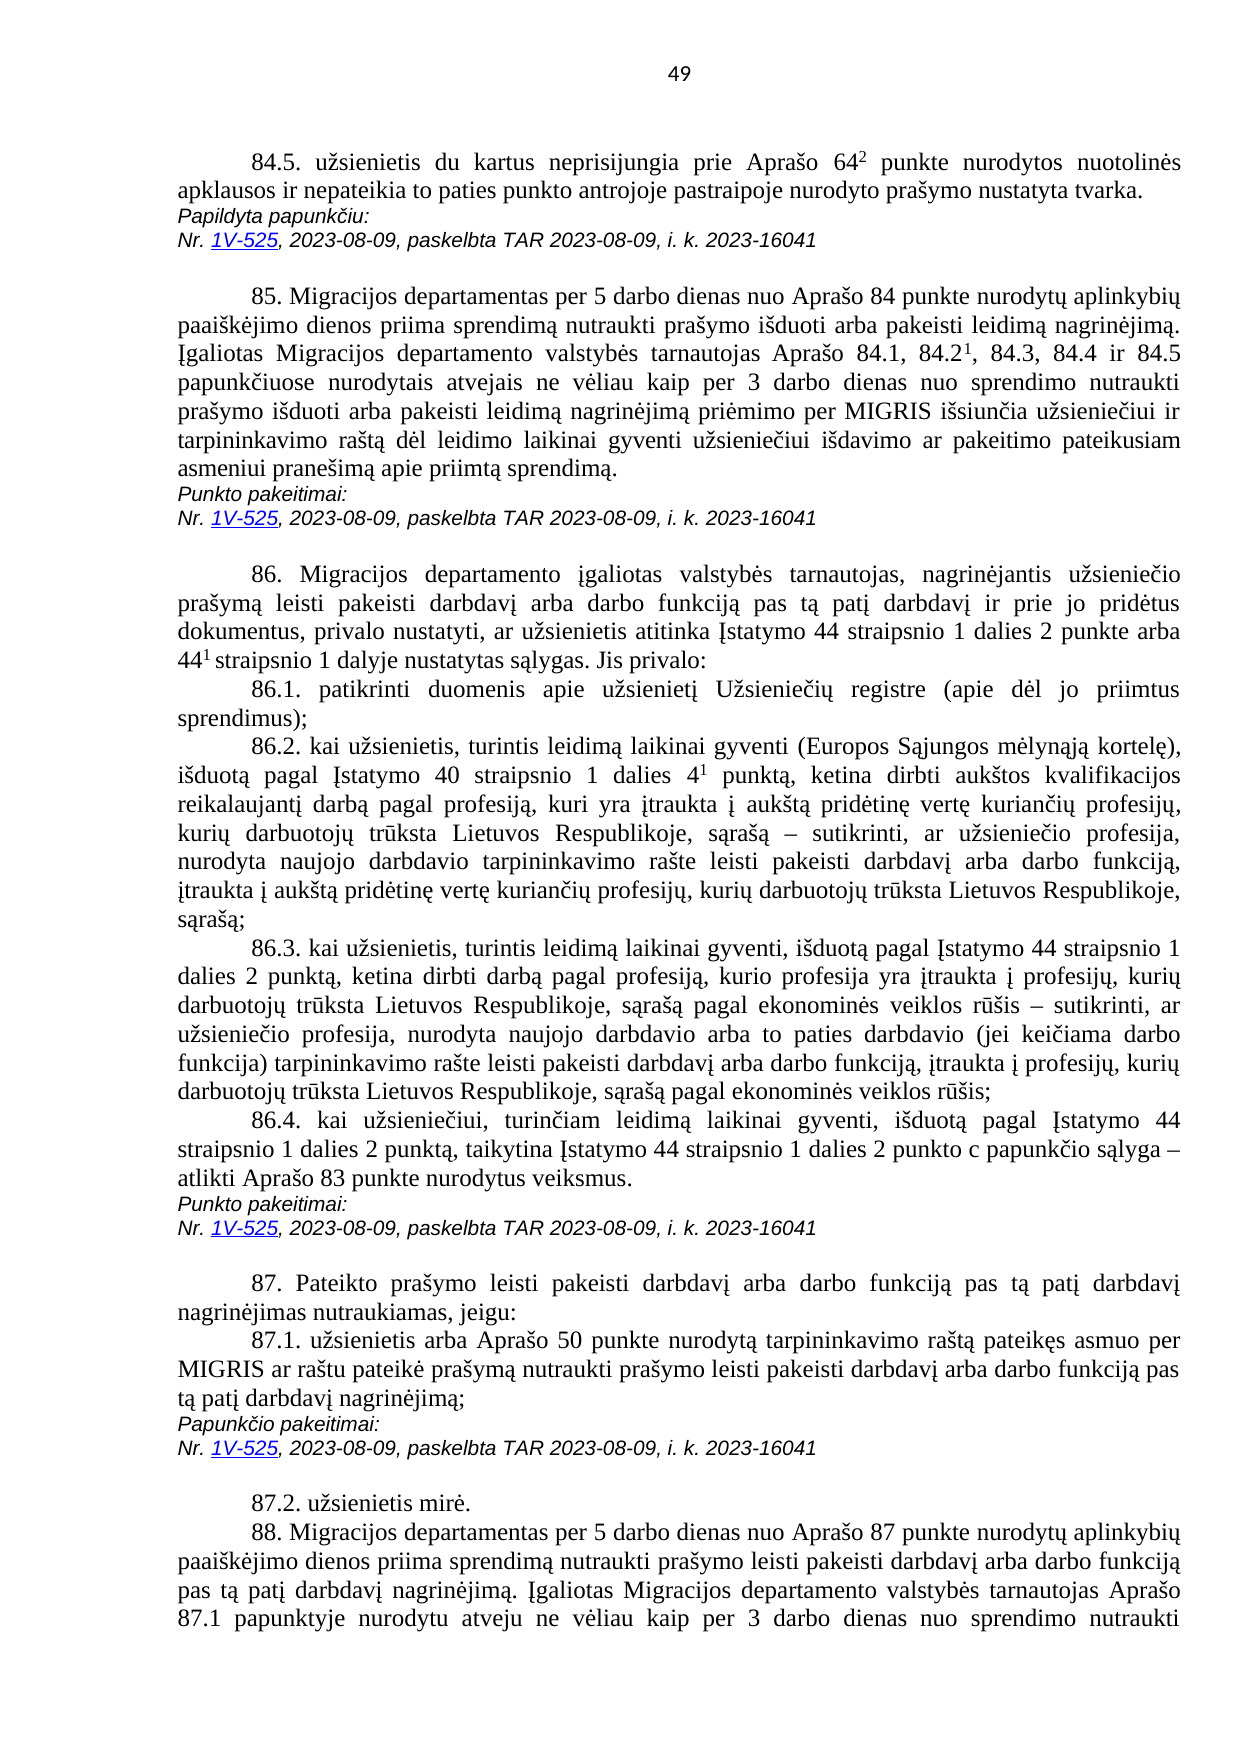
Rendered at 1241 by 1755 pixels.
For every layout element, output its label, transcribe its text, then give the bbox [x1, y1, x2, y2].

text 87.1. užsienietis arba Aprašo 50 punkte nurodytą tarpininkavimo raštą pateikęs asmuo per MIGRIS ar raštu pateikė prašymą nutraukti prašymo leisti pakeisti darbdavį arba darbo funkciją pas tą patį darbdavį nagrinėjimą; [177, 1326, 1181, 1412]
text Nr. 1V-525, 2023-08-09, paskelbta TAR 2023-08-09, i. k. 2023-16041 [177, 1436, 1181, 1460]
text 86. Migracijos departamento įgaliotas valstybės tarnautojas, nagrinėjantis užsieniečio prašymą leisti pakeisti darbdavį arba darbo funkciją pas tą patį darbdavį ir prie jo pridėtus dokumentus, privalo nustatyti, ar užsienietis atitinka Įstatymo 44 straipsnio 1 dalies 2 punkte arba 441 straipsnio 1 dalyje nustatytas sąlygas. Jis privalo: [177, 559, 1181, 674]
text 86.1. patikrinti duomenis apie užsienietį Užsieniečių registre (apie dėl jo priimtus sprendimus); [177, 674, 1181, 731]
text 86.4. kai užsieniečiui, turinčiam leidimą laikinai gyventi, išduotą pagal Įstatymo 44 straipsnio 1 dalies 2 punktą, taikytina Įstatymo 44 straipsnio 1 dalies 2 punkto c papunkčio sąlyga – atlikti Aprašo 83 punkte nurodytus veiksmus. [177, 1105, 1181, 1191]
text 86.3. kai užsienietis, turintis leidimą laikinai gyventi, išduotą pagal Įstatymo 44 straipsnio 1 dalies 2 punktą, ketina dirbti darbą pagal profesiją, kurio profesija yra įtraukta į profesijų, kurių darbuotojų trūksta Lietuvos Respublikoje, sąrašą pagal ekonominės veiklos rūšis – sutikrinti, ar užsieniečio profesija, nurodyta naujojo darbdavio arba to paties darbdavio (jei keičiama darbo funkcija) tarpininkavimo rašte leisti pakeisti darbdavį arba darbo funkciją, įtraukta į profesijų, kurių darbuotojų trūksta Lietuvos Respublikoje, sąrašą pagal ekonominės veiklos rūšis; [177, 933, 1181, 1105]
text 84.5. užsienietis du kartus neprisijungia prie Aprašo 642 punkte nurodytos nuotolinės apklausos ir nepateikia to paties punkto antrojoje pastraipoje nurodyto prašymo nustatyta tvarka. [177, 147, 1181, 204]
text 86.2. kai užsienietis, turintis leidimą laikinai gyventi (Europos Sąjungos mėlynąją kortelę), išduotą pagal Įstatymo 40 straipsnio 1 dalies 41 punktą, ketina dirbti aukštos kvalifikacijos reikalaujantį darbą pagal profesiją, kuri yra įtraukta į aukštą pridėtinę vertę kuriančių profesijų, kurių darbuotojų trūksta Lietuvos Respublikoje, sąrašą – sutikrinti, ar užsieniečio profesija, nurodyta naujojo darbdavio tarpininkavimo rašte leisti pakeisti darbdavį arba darbo funkciją, įtraukta į aukštą pridėtinę vertę kuriančių profesijų, kurių darbuotojų trūksta Lietuvos Respublikoje, sąrašą; [177, 731, 1181, 933]
text Nr. 1V-525, 2023-08-09, paskelbta TAR 2023-08-09, i. k. 2023-16041 [177, 506, 1181, 530]
text Nr. 1V-525, 2023-08-09, paskelbta TAR 2023-08-09, i. k. 2023-16041 [177, 1215, 1181, 1239]
text Nr. 1V-525, 2023-08-09, paskelbta TAR 2023-08-09, i. k. 2023-16041 [177, 228, 1181, 252]
text Punkto pakeitimai: [177, 482, 1181, 506]
text 87. Pateikto prašymo leisti pakeisti darbdavį arba darbo funkciją pas tą patį darbdavį nagrinėjimas nutraukiamas, jeigu: [177, 1268, 1181, 1326]
text Papunkčio pakeitimai: [177, 1412, 1181, 1436]
text 88. Migracijos departamentas per 5 darbo dienas nuo Aprašo 87 punkte nurodytų aplinkybių paaiškėjimo dienos priima sprendimą nutraukti prašymo leisti pakeisti darbdavį arba darbo funkciją pas tą patį darbdavį nagrinėjimą. Įgaliotas Migracijos departamento valstybės tarnautojas Aprašo 87.1 papunktyje nurodytu atveju ne vėliau kaip per 3 darbo dienas nuo sprendimo nutraukti [177, 1517, 1181, 1632]
text Punkto pakeitimai: [177, 1191, 1181, 1215]
text 87.2. užsienietis mirė. [177, 1488, 1181, 1517]
text Papildyta papunkčiu: [177, 204, 1181, 228]
text 85. Migracijos departamentas per 5 darbo dienas nuo Aprašo 84 punkte nurodytų aplinkybių paaiškėjimo dienos priima sprendimą nutraukti prašymo išduoti arba pakeisti leidimą nagrinėjimą. Įgaliotas Migracijos departamento valstybės tarnautojas Aprašo 84.1, 84.21, 84.3, 84.4 ir 84.5 papunkčiuose nurodytais atvejais ne vėliau kaip per 3 darbo dienas nuo sprendimo nutraukti prašymo išduoti arba pakeisti leidimą nagrinėjimą priėmimo per MIGRIS išsiunčia užsieniečiui ir tarpininkavimo raštą dėl leidimo laikinai gyventi užsieniečiui išdavimo ar pakeitimo pateikusiam asmeniui pranešimą apie priimtą sprendimą. [177, 281, 1181, 482]
